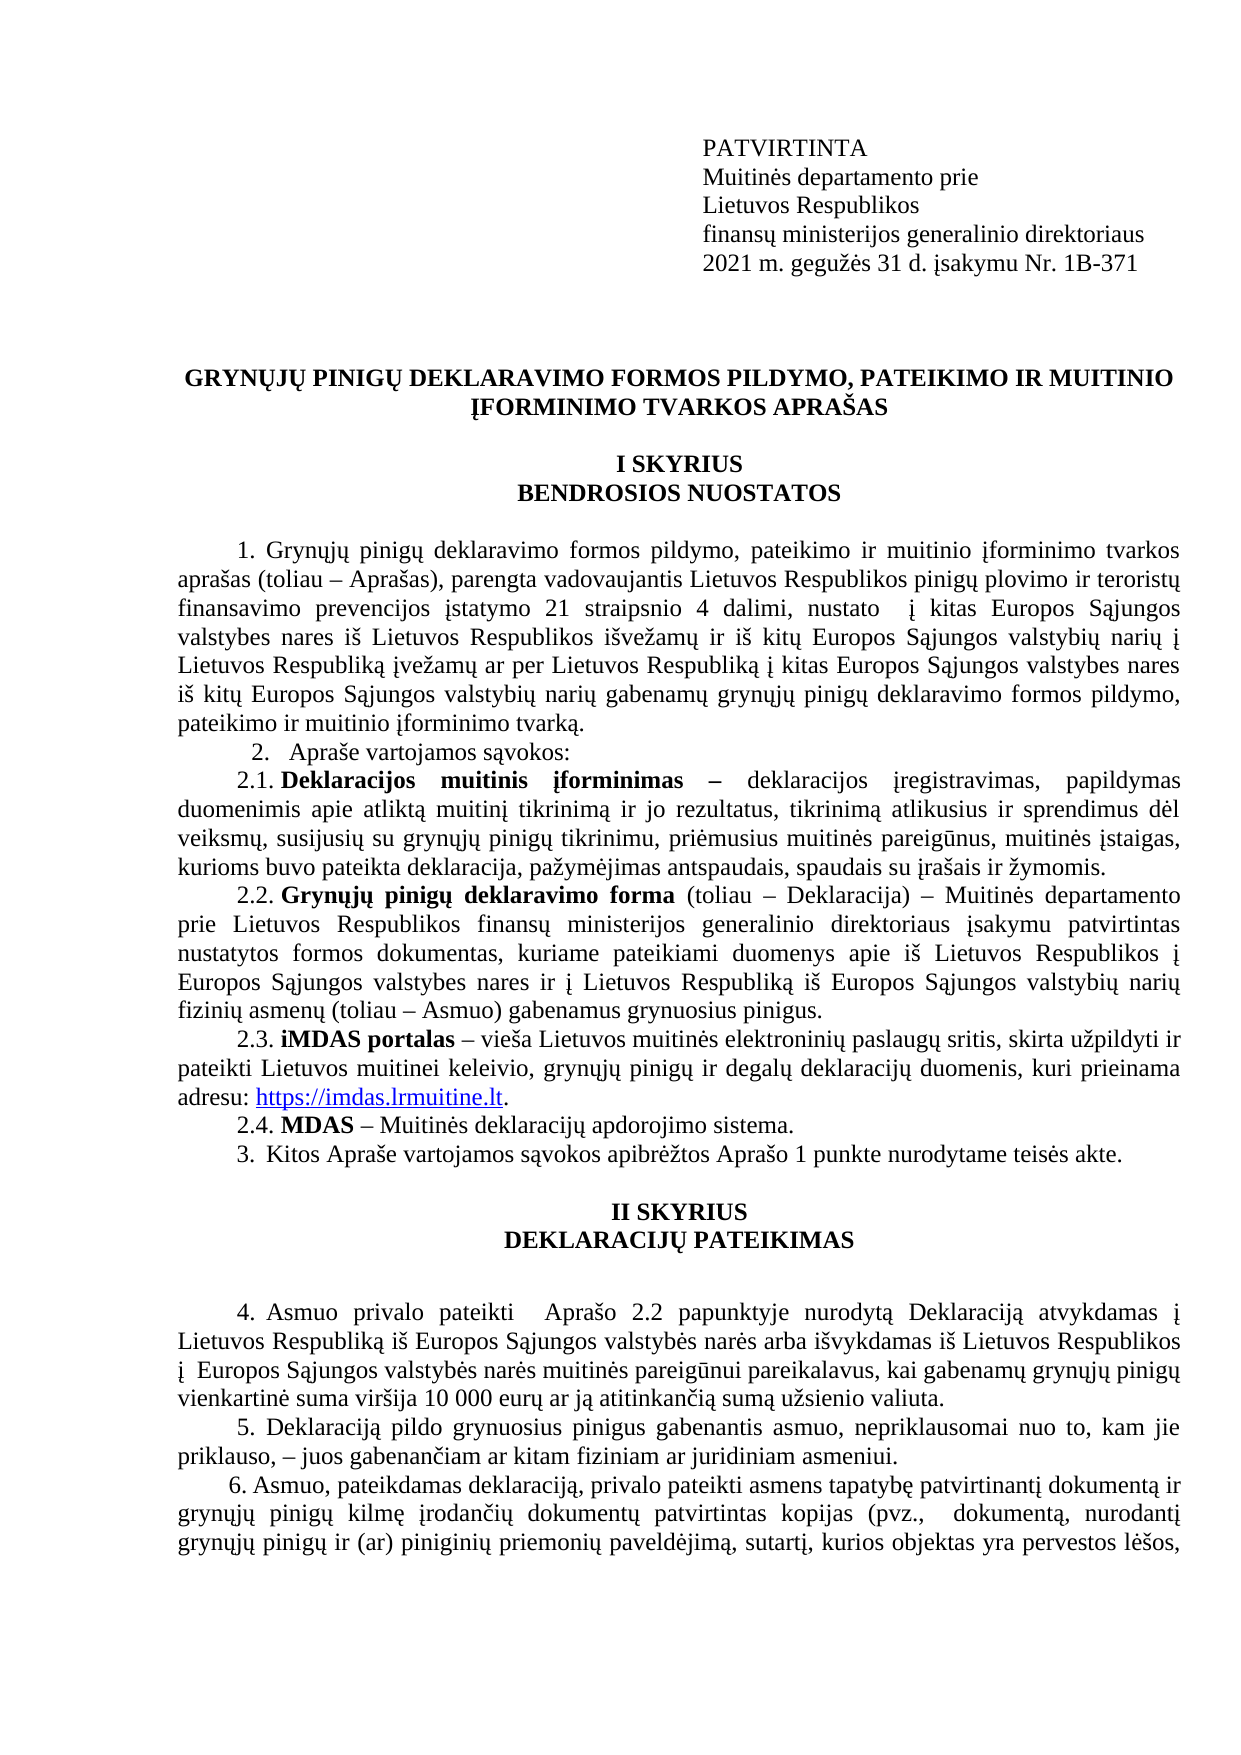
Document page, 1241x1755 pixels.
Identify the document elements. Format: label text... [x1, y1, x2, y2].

text PATVIRTINTA [702, 133, 1181, 162]
text 2.1. Deklaracijos muitinis įforminimas – deklaracijos įregistravimas, papildymas duomenimis apie atliktą muitinį tikrinimą ir jo rezultatus, tikrinimą atlikusius ir sprendimus dėl veiksmų, susijusių su grynųjų pinigų tikrinimu, priėmusius muitinės pareigūnus, muitinės įstaigas, kurioms buvo pateikta deklaracija, pažymėjimas antspaudais, spaudais su įrašais ir žymomis. [177, 765, 1181, 880]
text I SKYRIUS [177, 449, 1181, 478]
text Muitinės departamento prie [702, 162, 1181, 190]
text 2. Apraše vartojamos sąvokos: [251, 737, 1181, 765]
text 4. Asmuo privalo pateikti Aprašo 2.2 papunktyje nurodytą Deklaraciją atvykdamas į Lietuvos Respubliką iš Europos Sąjungos valstybės narės arba išvykdamas iš Lietuvos Respublikos į Europos Sąjungos valstybės narės muitinės pareigūnui pareikalavus, kai gabenamų grynųjų pinigų vienkartinė suma viršija 10 000 eurų ar ją atitinkančią sumą užsienio valiuta. [177, 1297, 1181, 1412]
text 2.2. Grynųjų pinigų deklaravimo forma (toliau – Deklaracija) – Muitinės departamento prie Lietuvos Respublikos finansų ministerijos generalinio direktoriaus įsakymu patvirtintas nustatytos formos dokumentas, kuriame pateikiami duomenys apie iš Lietuvos Respublikos į Europos Sąjungos valstybes nares ir į Lietuvos Respubliką iš Europos Sąjungos valstybių narių fizinių asmenų (toliau – Asmuo) gabenamus grynuosius pinigus. [177, 880, 1181, 1024]
text 2021 m. gegužės 31 d. įsakymu Nr. 1B-371 [702, 248, 1181, 277]
text 2.4. MDAS – Muitinės deklaracijų apdorojimo sistema. [177, 1110, 1181, 1139]
text finansų ministerijos generalinio direktoriaus [702, 219, 1181, 248]
text 1. Grynųjų pinigų deklaravimo formos pildymo, pateikimo ir muitinio įforminimo tvarkos aprašas (toliau – Aprašas), parengta vadovaujantis Lietuvos Respublikos pinigų plovimo ir teroristų finansavimo prevencijos įstatymo 21 straipsnio 4 dalimi, nustato į kitas Europos Sąjungos valstybes nares iš Lietuvos Respublikos išvežamų ir iš kitų Europos Sąjungos valstybių narių į Lietuvos Respubliką įvežamų ar per Lietuvos Respubliką į kitas Europos Sąjungos valstybes nares iš kitų Europos Sąjungos valstybių narių gabenamų grynųjų pinigų deklaravimo formos pildymo, pateikimo ir muitinio įforminimo tvarką. [177, 535, 1181, 737]
text 2.3. iMDAS portalas – vieša Lietuvos muitinės elektroninių paslaugų sritis, skirta užpildyti ir pateikti Lietuvos muitinei keleivio, grynųjų pinigų ir degalų deklaracijų duomenis, kuri prieinama adresu: https://imdas.lrmuitine.lt. [177, 1024, 1181, 1110]
text II SKYRIUS [177, 1197, 1181, 1225]
text 3. Kitos Apraše vartojamos sąvokos apibrėžtos Aprašo 1 punkte nurodytame teisės akte. [177, 1139, 1181, 1168]
text DEKLARACIJŲ PATEIKIMAS [177, 1225, 1181, 1254]
text 5. Deklaraciją pildo grynuosius pinigus gabenantis asmuo, nepriklausomai nuo to, kam jie priklauso, – juos gabenančiam ar kitam fiziniam ar juridiniam asmeniui. [177, 1412, 1181, 1470]
text 6. Asmuo, pateikdamas deklaraciją, privalo pateikti asmens tapatybę patvirtinantį dokumentą ir grynųjų pinigų kilmę įrodančių dokumentų patvirtintas kopijas (pvz., dokumentą, nurodantį grynųjų pinigų ir (ar) piniginių priemonių paveldėjimą, sutartį, kurios objektas yra pervestos lėšos, [177, 1470, 1181, 1556]
text GRYNŲJŲ PINIGŲ DEKLARAVIMO FORMOS PILDYMO, pateikimo ir muitinio įforminimo tvarkos aprašas [177, 363, 1181, 420]
text Lietuvos Respublikos [702, 190, 1181, 219]
text BENDROSIOS NUOSTATOS [177, 478, 1181, 507]
